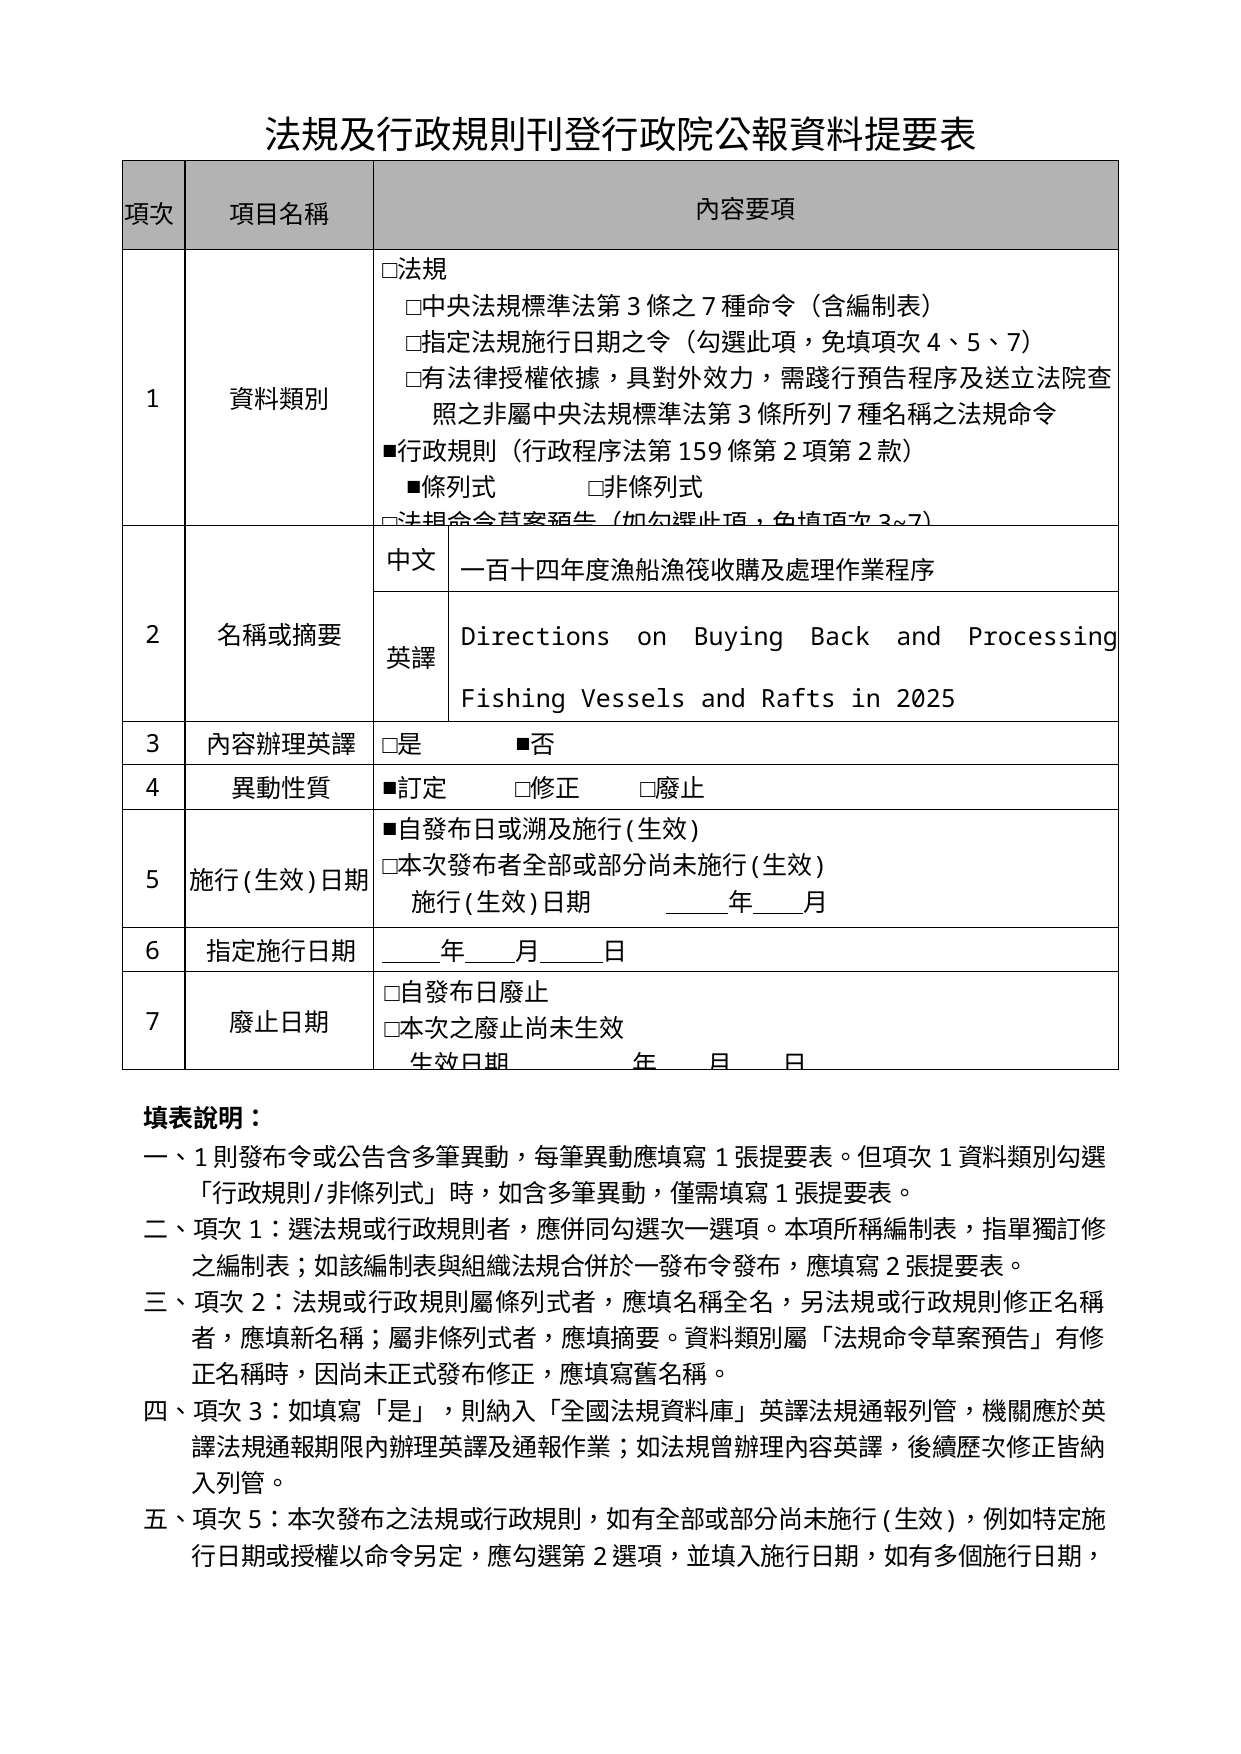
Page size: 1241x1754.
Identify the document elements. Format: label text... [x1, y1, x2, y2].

table_cell 2 [123, 526, 184, 721]
table_cell 一百十四年度漁船漁筏收購及處理作業程序 [449, 526, 1118, 591]
table_cell ■自發布日或溯及施行(生效) □本次發布者全部或部分尚未施行(生效) 施行(生效)日期 年 月 日 [374, 810, 1118, 927]
table_cell 英譯 [374, 592, 448, 721]
text 填表說明： [143, 1075, 1053, 1137]
text 二、項次1：選法規或行政規則者，應併同勾選次一選項。本項所稱編制表，指單獨訂修之編制表；如該編制表與組織法規合併於一發布令發布，應填寫2張提要表。 [143, 1210, 1107, 1282]
table_cell 5 [123, 810, 184, 927]
text 五、項次5：本次發布之法規或行政規則，如有全部或部分尚未施行(生效)，例如特定施行日期或授權以命令另定，應勾選第2選項，並填入施行日期，如有多個施行日期， [143, 1500, 1107, 1572]
table_cell 年 月 日 [374, 928, 1118, 971]
table_cell 異動性質 [186, 765, 373, 808]
table_cell □自發布日廢止 □本次之廢止尚未生效 生效日期 年 月 日 [374, 972, 1118, 1069]
table_cell □法規 □中央法規標準法第3條之7種命令（含編制表） □指定法規施行日期之令（勾選此項，免填項次4、5、7） □有法律授權依據，具對外效力，需踐行預告程序及送立法院查 照之非屬中央法規標準法第3條所列7種名稱之法規命令 ■行政規則（行政程序法第159條第2項第2款） ■條列式 □非條列式 □法規命令草案預告（如勾選此項，免填項次3~7） [374, 250, 1118, 525]
text 四、項次3：如填寫「是」，則納入「全國法規資料庫」英譯法規通報列管，機關應於英譯法規通報期限內辦理英譯及通報作業；如法規曾辦理內容英譯，後續歷次修正皆納入列管。 [143, 1391, 1107, 1500]
table_header 內容要項 [374, 161, 1118, 249]
text 一、1則發布令或公告含多筆異動，每筆異動應填寫1張提要表。但項次1資料類別勾選「行政規則/非條列式」時，如含多筆異動，僅需填寫1張提要表。 [143, 1137, 1107, 1210]
table_cell 廢止日期 [186, 972, 373, 1069]
table_cell 指定施行日期 [186, 928, 373, 971]
table_cell 名稱或摘要 [186, 526, 373, 721]
table_cell 1 [123, 250, 184, 525]
table_cell □是 ■否 [374, 722, 1118, 763]
text 法規及行政規則刊登行政院公報資料提要表 [187, 105, 1053, 159]
table_cell 內容辦理英譯 [186, 722, 373, 763]
table_cell ■訂定 □修正 □廢止 [374, 765, 1118, 808]
table_cell 資料類別 [186, 250, 373, 525]
table_cell 中文 [374, 526, 448, 591]
table_cell Directions on Buying Back and Processing Fishing Vessels and Rafts in 2025 [449, 592, 1118, 721]
table_cell 4 [123, 765, 184, 808]
table_cell 3 [123, 722, 184, 763]
table_cell 6 [123, 928, 184, 971]
table_cell 施行(生效)日期 [186, 810, 373, 927]
table_header 項次 [123, 161, 184, 249]
table_cell 7 [123, 972, 184, 1069]
table_header 項目名稱 [186, 161, 373, 249]
text 三、項次2：法規或行政規則屬條列式者，應填名稱全名，另法規或行政規則修正名稱者，應填新名稱；屬非條列式者，應填摘要。資料類別屬「法規命令草案預告」有修正名稱時，因尚未正式發布修正，應填寫舊名稱。 [143, 1282, 1107, 1391]
